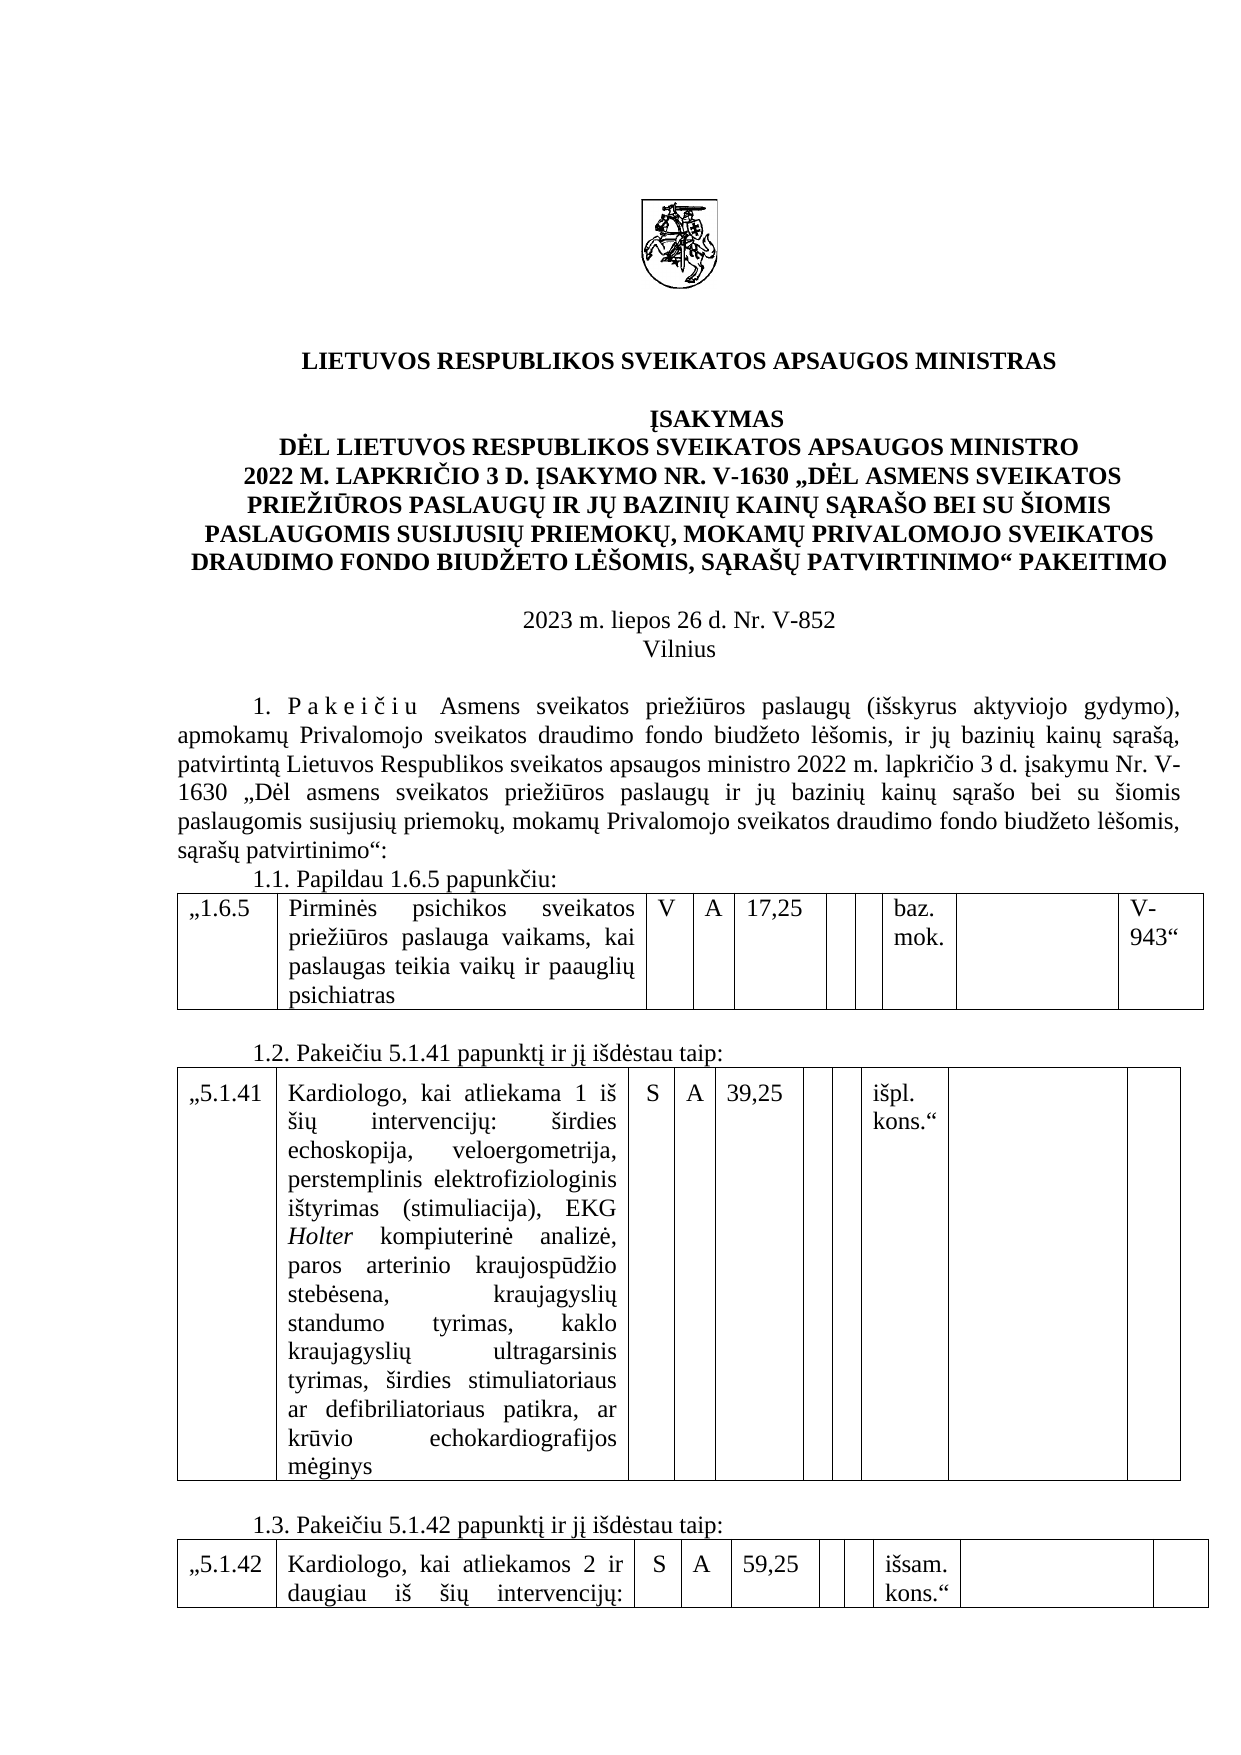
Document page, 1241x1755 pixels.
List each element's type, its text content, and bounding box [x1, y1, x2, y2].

table_header 39,25 [716, 1068, 803, 1480]
table_header 59,25 [732, 1540, 819, 1607]
table_header „1.6.5 [178, 894, 277, 1008]
text 1.3. Pakeičiu 5.1.42 papunktį ir jį išdėstau taip: [177, 1510, 1181, 1539]
table_header [961, 1540, 1153, 1607]
table_header išsam. kons.“ [874, 1540, 960, 1607]
text 1.1. Papildau 1.6.5 papunkčiu: [177, 864, 1181, 892]
table_header V-943“ [1119, 894, 1203, 1008]
table_header Kardiologo, kai atliekama 1 iš šių intervencijų: širdies echoskopija, veloergometrija, perstemplinis elektrofiziologinis ištyrimas (stimuliacija), EKG Holter kompiuterinė analizė, paros arterinio kraujospūdžio stebėsena, kraujagyslių standumo tyrimas, kaklo kraujagyslių ultragarsinis tyrimas, širdies stimuliatoriaus ar defibriliatoriaus patikra, ar krūvio echokardiografijos mėginys [277, 1068, 628, 1480]
table_header Kardiologo, kai atliekamos 2 ir daugiau iš šių intervencijų: [277, 1540, 634, 1607]
table_header [820, 1540, 844, 1607]
text LIETUVOS RESPUBLIKOS SVEIKATOS APSAUGOS MINISTRAS [177, 346, 1181, 375]
table_header 17,25 [735, 894, 826, 1008]
table_header baz.mok. [883, 894, 956, 1008]
text 1. Pakeičiu Asmens sveikatos priežiūros paslaugų (išskyrus aktyviojo gydymo), apmokamų Privalomojo sveikatos draudimo fondo biudžeto lėšomis, ir jų bazinių kainų sąrašą, patvirtintą Lietuvos Respublikos sveikatos apsaugos ministro 2022 m. lapkričio 3 d. įsakymu Nr. V-1630 „Dėl asmens sveikatos priežiūros paslaugų ir jų bazinių kainų sąrašo bei su šiomis paslaugomis susijusių priemokų, mokamų Privalomojo sveikatos draudimo fondo biudžeto lėšomis, sąrašų patvirtinimo“: [177, 691, 1181, 864]
table_header [1154, 1540, 1208, 1607]
table_header Pirminės psichikos sveikatos priežiūros paslauga vaikams, kai paslaugas teikia vaikų ir paauglių psichiatras [278, 894, 646, 1008]
table_header „5.1.42 [178, 1540, 276, 1607]
table_header S [629, 1068, 674, 1480]
table_header [1128, 1068, 1180, 1480]
table_header A [682, 1540, 731, 1607]
text 2023 m. liepos 26 d. Nr. V-852 [177, 605, 1181, 634]
table_header A [694, 894, 734, 1008]
table_header [833, 1068, 861, 1480]
table_header V [647, 894, 693, 1008]
text DĖL LIETUVOS RESPUBLIKOS SVEIKATOS APSAUGOS MINISTRO [177, 432, 1181, 461]
text 1.2. Pakeičiu 5.1.41 papunktį ir jį išdėstau taip: [177, 1038, 1181, 1067]
text 2022 M. LAPKRIČIO 3 D. ĮSAKYMO NR. V-1630 „DĖL ASMENS SVEIKATOS PRIEŽIŪROS PASLAUGŲ IR JŲ BAZINIŲ KAINŲ SĄRAŠO BEI SU ŠIOMIS PASLAUGOMIS SUSIJUSIŲ PRIEMOKŲ, MOKAMŲ PRIVALOMOJO SVEIKATOS DRAUDIMO FONDO BIUDŽETO LĖŠOMIS, SĄRAŠŲ PATVIRTINIMO“ PAKEITIMO [177, 461, 1181, 576]
table_header [856, 894, 882, 1008]
table_header išpl. kons.“ [862, 1068, 948, 1480]
table_header [845, 1540, 873, 1607]
table_header [957, 894, 1118, 1008]
table_header [827, 894, 855, 1008]
table_header A [675, 1068, 715, 1480]
table_header [949, 1068, 1127, 1480]
table_header „5.1.41 [178, 1068, 276, 1480]
table_header S [635, 1540, 681, 1607]
text Vilnius [177, 634, 1181, 662]
text ĮSAKYMAS [177, 404, 1181, 432]
table_header [804, 1068, 832, 1480]
